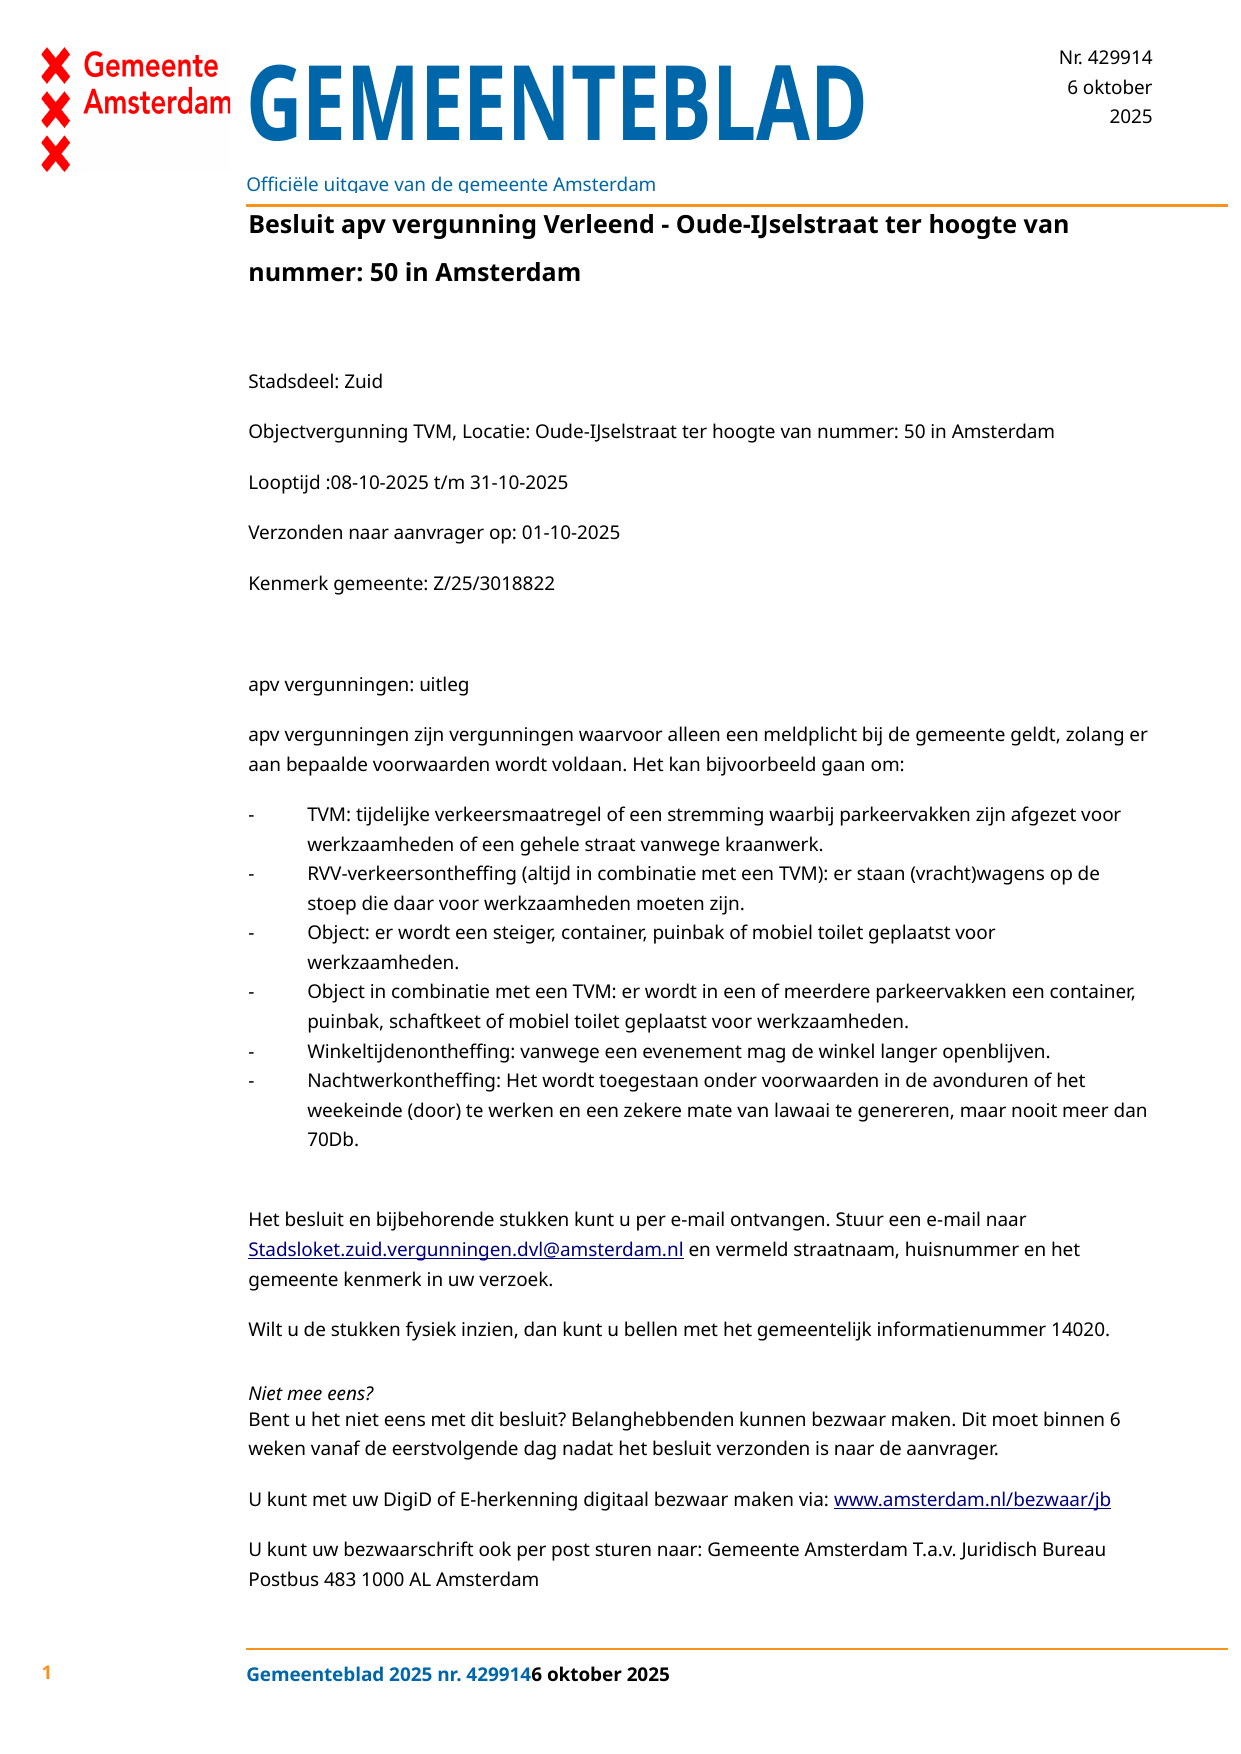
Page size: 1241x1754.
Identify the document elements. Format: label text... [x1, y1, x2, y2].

text Verzonden naar aanvrager op: 01-10-2025 [248, 519, 1152, 545]
list RVV-verkeersontheffing (altijd in combinatie met een TVM): er staan (vracht)wagens op de stoep die daar voor werkzaamheden moeten zijn. [248, 860, 1152, 916]
list Winkeltijdenontheffing: vanwege een evenement mag de winkel langer openblijven. [248, 1038, 1152, 1064]
picture [41, 47, 231, 172]
text Objectvergunning TVM, Locatie: Oude-IJselstraat ter hoogte van nummer: 50 in Amsterdam [248, 419, 1152, 444]
list Nachtwerkontheffing: Het wordt toegestaan onder voorwaarden in de avonduren of het weekeinde (door) te werken en een zekere mate van lawaai te genereren, maar nooit meer dan 70Db. [248, 1067, 1152, 1152]
text Besluit apv vergunning Verleend - Oude-IJselstraat ter hoogte van nummer: 50 in Amsterdam [248, 207, 1152, 288]
text apv vergunningen zijn vergunningen waarvoor alleen een meldplicht bij de gemeente geldt, zolang er aan bepaalde voorwaarden wordt voldaan. Het kan bijvoorbeeld gaan om: [248, 721, 1152, 777]
list Object: er wordt een steiger, container, puinbak of mobiel toilet geplaatst voor werkzaamheden. [248, 919, 1152, 975]
list Object in combinatie met een TVM: er wordt in een of meerdere parkeervakken een container, puinbak, schaftkeet of mobiel toilet geplaatst voor werkzaamheden. [248, 979, 1152, 1034]
text Bent u het niet eens met dit besluit? Belanghebbenden kunnen bezwaar maken. Dit moet binnen 6 weken vanaf de eerstvolgende dag nadat het besluit verzonden is naar de aanvrager. [248, 1406, 1152, 1461]
text U kunt uw bezwaarschrift ook per post sturen naar: Gemeente Amsterdam T.a.v. Juridisch Bureau Postbus 483 1000 AL Amsterdam [248, 1536, 1152, 1592]
text Wilt u de stukken fysiek inzien, dan kunt u bellen met het gemeentelijk informatienummer 14020. [248, 1316, 1152, 1342]
list TVM: tijdelijke verkeersmaatregel of een stremming waarbij parkeervakken zijn afgezet voor werkzaamheden of een gehele straat vanwege kraanwerk. [248, 801, 1152, 857]
text Kenmerk gemeente: Z/25/3018822 [248, 570, 1152, 596]
text U kunt met uw DigiD of E-herkenning digitaal bezwaar maken via: www.amsterdam.nl/bezwaar/jb [248, 1486, 1152, 1512]
text Looptijd :08-10-2025 t/m 31-10-2025 [248, 469, 1152, 495]
text apv vergunningen: uitleg [248, 671, 1152, 697]
text Het besluit en bijbehorende stukken kunt u per e-mail ontvangen. Stuur een e-mail naar Stadsloket.zuid.vergunningen.dvl@amsterdam.nl en vermeld straatnaam, huisnummer en het gemeente kenmerk in uw verzoek. [248, 1207, 1152, 1292]
text Niet mee eens? [248, 1380, 1152, 1406]
text Stadsdeel: Zuid [248, 368, 1152, 394]
